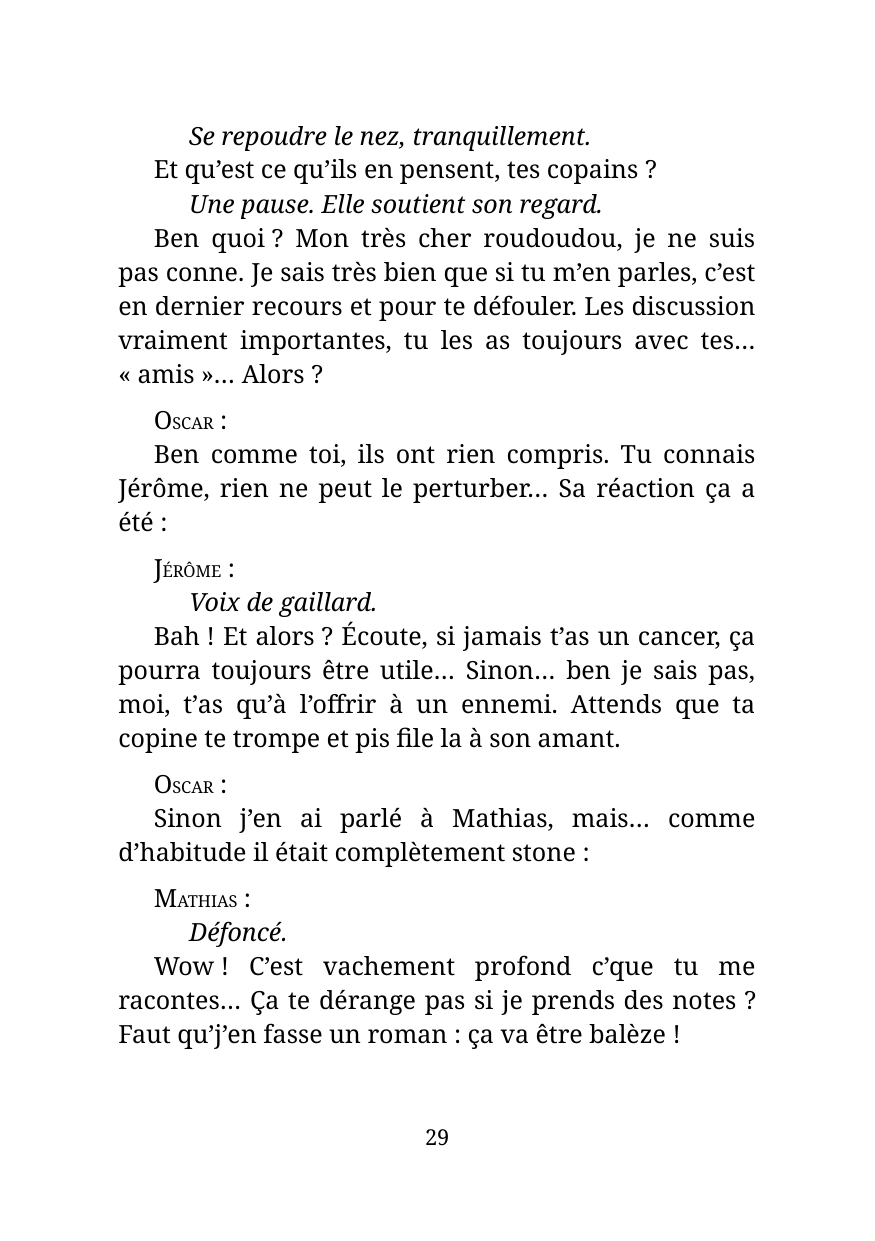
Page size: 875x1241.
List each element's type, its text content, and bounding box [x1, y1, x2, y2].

text Oscar : [118, 402, 756, 436]
text Ben comme toi, ils ont rien compris. Tu connais Jérôme, rien ne peut le perturber… Sa réaction ça a été : [118, 436, 756, 539]
text Défoncé. [118, 914, 756, 949]
text Voix de gaillard. [118, 584, 756, 618]
text Wow ! C’est vachement profond c’que tu me racontes… Ça te dérange pas si je prends des notes ? Faut qu’j’en fasse un roman : ça va être balèze ! [118, 949, 756, 1051]
text Sinon j’en ai parlé à Mathias, mais… comme d’habitude il était complètement stone : [118, 801, 756, 869]
text Jérôme : [118, 550, 756, 584]
text Se repoudre le nez, tranquillement. [118, 118, 756, 152]
text Oscar : [118, 767, 756, 801]
text Bah ! Et alors ? Écoute, si jamais t’as un cancer, ça pourra toujours être utile… Sinon… ben je sais pas, moi, t’as qu’à l’offrir à un ennemi. Attends que ta copine te trompe et pis file la à son amant. [118, 618, 756, 755]
text Et qu’est ce qu’ils en pensent, tes copains ? [118, 152, 756, 186]
text Ben quoi ? Mon très cher roudoudou, je ne suis pas conne. Je sais très bien que si tu m’en parles, c’est en dernier recours et pour te défouler. Les discussion vraiment importantes, tu les as toujours avec tes… « amis »… Alors ? [118, 220, 756, 391]
text Mathias : [118, 881, 756, 914]
text Une pause. Elle soutient son regard. [118, 186, 756, 220]
